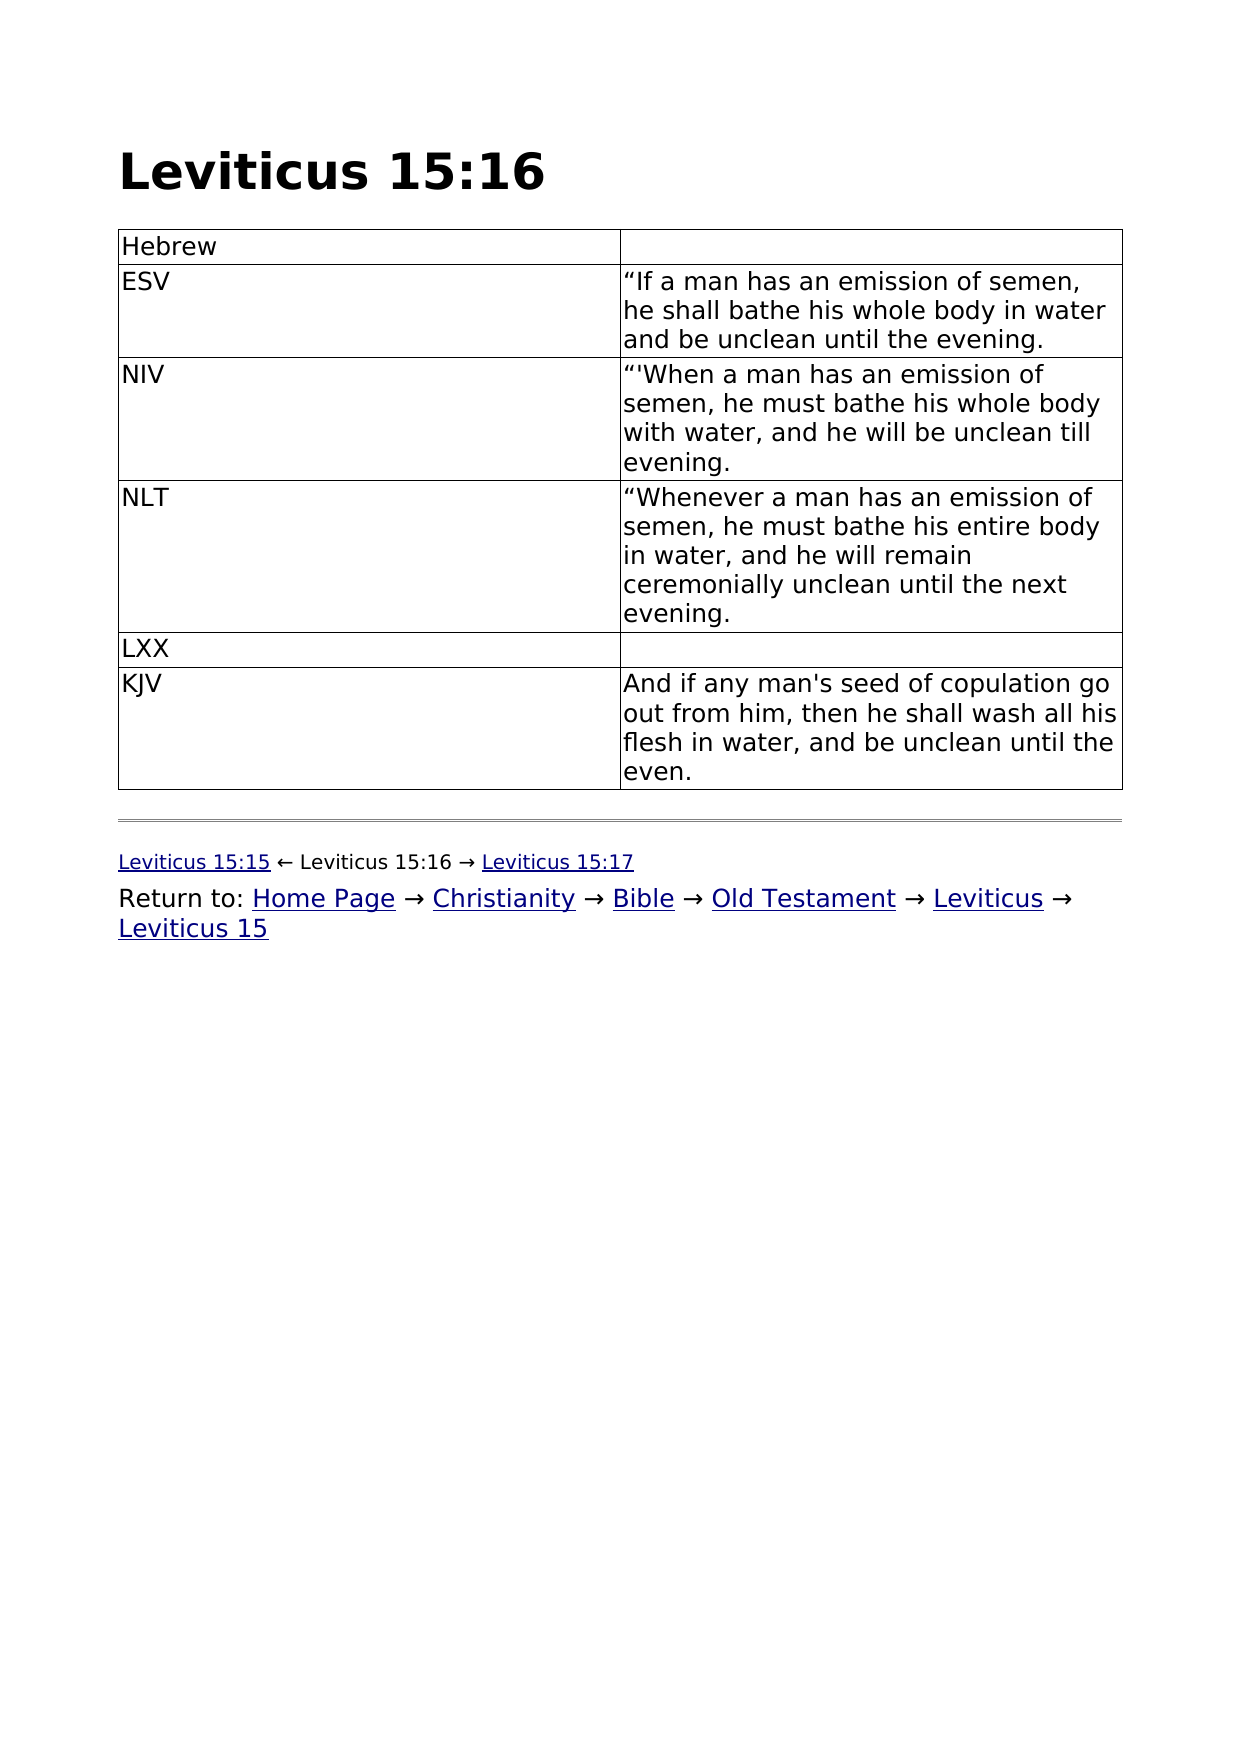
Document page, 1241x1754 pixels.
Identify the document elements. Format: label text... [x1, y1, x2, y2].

table_cell [621, 633, 1122, 667]
table_cell “Whenever a man has an emission of semen, he must bathe his entire body in water, and he will remain ceremonially unclean until the next evening. [621, 481, 1122, 632]
table_cell KJV [119, 668, 620, 789]
table_cell NIV [119, 358, 620, 480]
table_header [621, 230, 1122, 264]
table_cell ESV [119, 265, 620, 357]
text Leviticus 15:15 ← Leviticus 15:16 → Leviticus 15:17 [118, 851, 1122, 884]
subtitle Leviticus 15:16 [118, 143, 1122, 201]
table_cell NLT [119, 481, 620, 632]
table_cell “'When a man has an emission of semen, he must bathe his whole body with water, and he will be unclean till evening. [621, 358, 1122, 480]
table_cell “If a man has an emission of semen, he shall bathe his whole body in water and be unclean until the evening. [621, 265, 1122, 357]
table_cell LXX [119, 633, 620, 667]
table_header Hebrew [119, 230, 620, 264]
text Return to: Home Page → Christianity → Bible → Old Testament → Leviticus → Leviticus 15 [118, 884, 1122, 943]
table_cell And if any man's seed of copulation go out from him, then he shall wash all his flesh in water, and be unclean until the even. [621, 668, 1122, 789]
